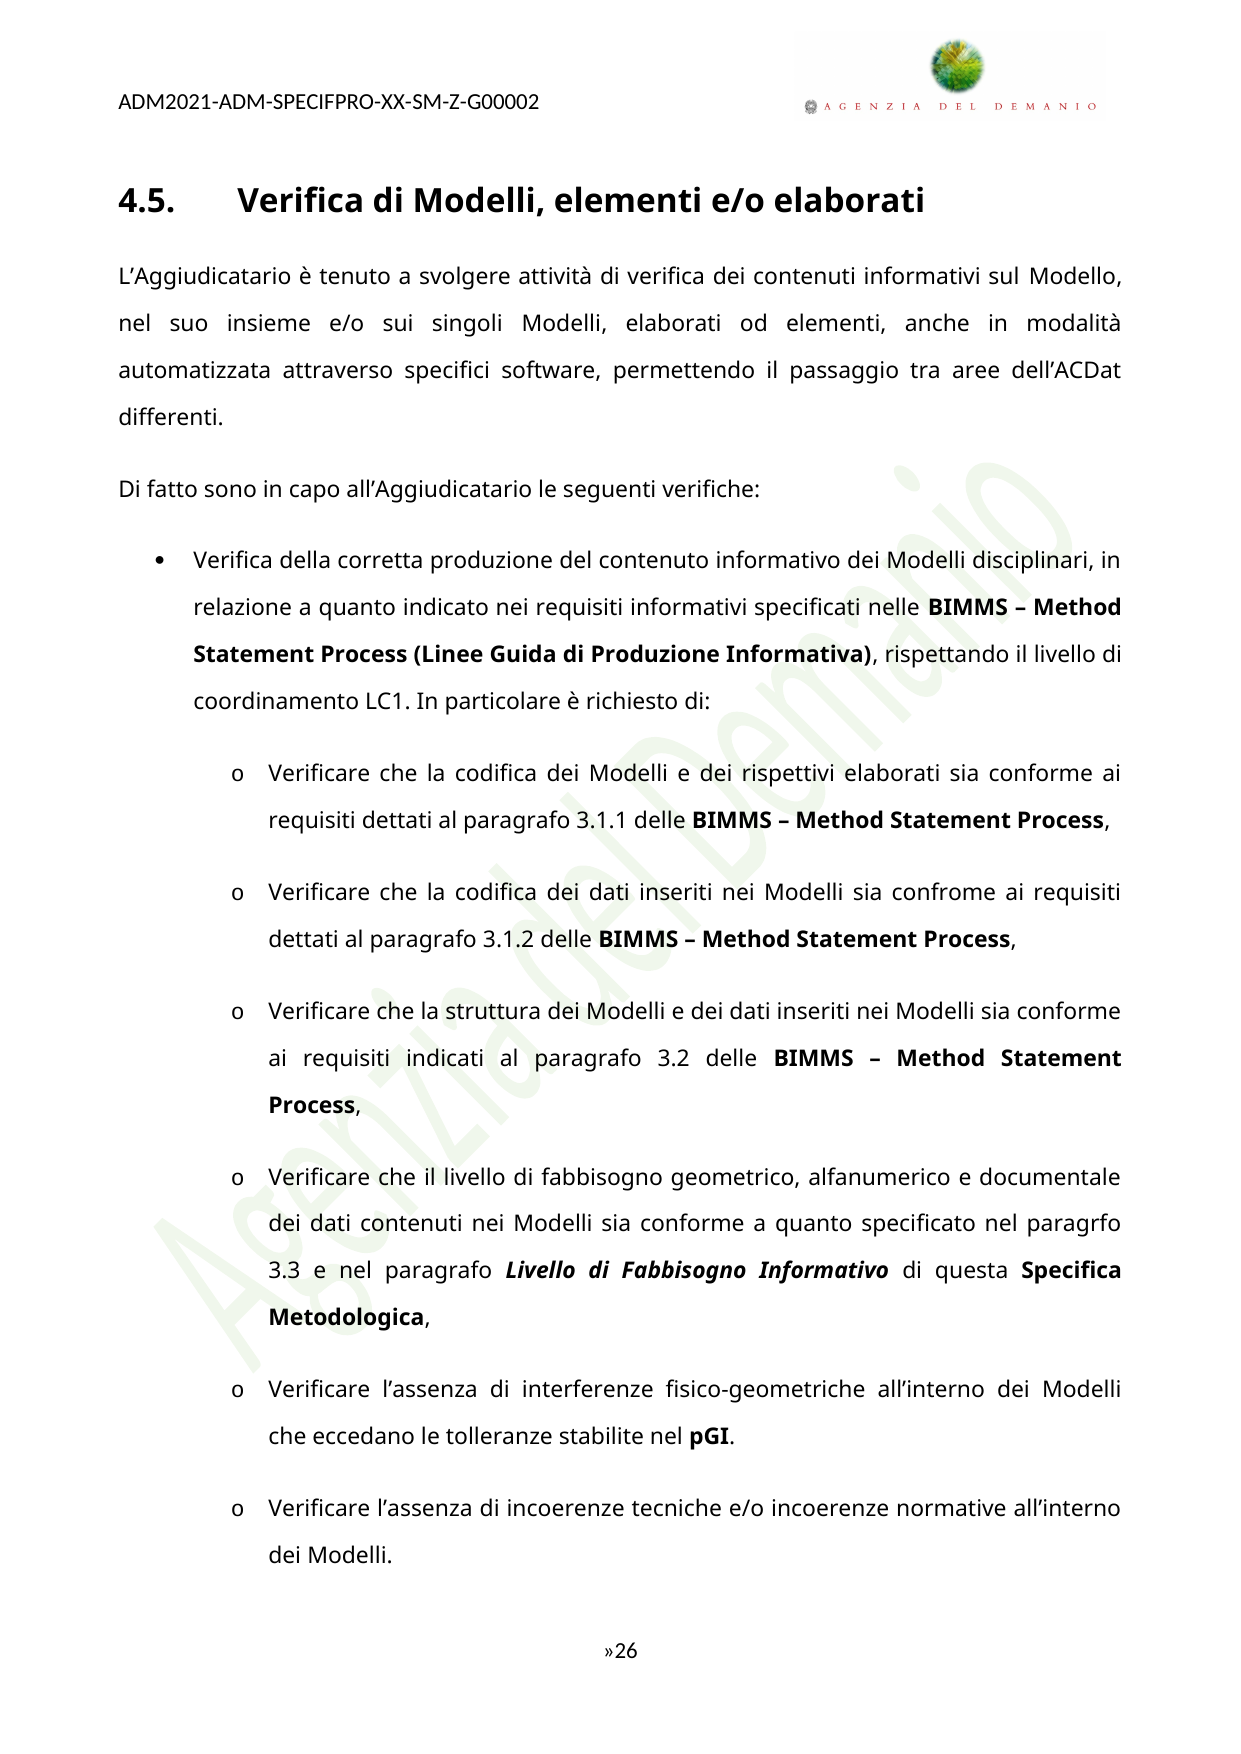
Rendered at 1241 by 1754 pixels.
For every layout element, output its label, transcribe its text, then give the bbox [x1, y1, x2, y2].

text [981, 478, 1032, 504]
list Verificare che la codifica dei Modelli e dei rispettivi elaborati sia conforme ai requisiti dettati al paragrafo 3.1.1 delle BIMMS – Method Statement Process, [231, 757, 681, 835]
list Verificare l’assenza di incoerenze tecniche e/o incoerenze normative all’interno dei Modelli. [231, 1492, 1122, 1570]
list Verificare l’assenza di interferenze fisico-geometriche all’interno dei Modelli che eccedano le tolleranze stabilite nel pGI. [231, 1373, 1122, 1451]
list Verificare che la codifica dei Modelli e dei rispettivi elaborati sia conforme ai requisiti dettati al paragrafo 3.1.1 delle BIMMS – Method Statement Process, [704, 757, 1122, 835]
list Verificare che la codifica dei dati inseriti nei Modelli sia confrome ai requisiti dettati al paragrafo 3.1.2 delle BIMMS – Method Statement Process, [231, 876, 535, 954]
text [1018, 473, 1122, 504]
text L’Aggiudicatario è tenuto a svolgere attività di verifica dei contenuti informativi sul Modello, nel suo insieme e/o sui singoli Modelli, elaborati od elementi, anche in modalità automatizzata attraverso specifici software, permettendo il passaggio tra aree dell’ACDat differenti. [118, 260, 1122, 432]
list Verificare che il livello di fabbisogno geometrico, alfanumerico e documentale dei dati contenuti nei Modelli sia conforme a quanto specificato nel paragrfo 3.3 e nel paragrafo 5.3 di questa Specifica Metodologica, [231, 1160, 1122, 1332]
list Verifica di Modelli, elementi e/o elaborati [118, 177, 1122, 223]
list Verificare che la struttura dei Modelli e dei dati inseriti nei Modelli sia conforme ai requisiti indicati al paragrafo 3.2 delle BIMMS – Method Statement Process, [231, 995, 1122, 1120]
list Verifica della corretta produzione del contenuto informativo dei Modelli disciplinari, in relazione a quanto indicato nei requisiti informativi specificati nelle BIMMS – Method Statement Process (Linee Guida di Produzione Informativa), rispettando il livello di coordinamento LC1. In particolare è richiesto di: [156, 544, 1122, 716]
text Di fatto sono in capo all’Aggiudicatario le seguenti verifiche: [118, 473, 970, 504]
list Verificare che la codifica dei dati inseriti nei Modelli sia confrome ai requisiti dettati al paragrafo 3.1.2 delle BIMMS – Method Statement Process, [511, 876, 609, 954]
list Verificare che la codifica dei Modelli e dei rispettivi elaborati sia conforme ai requisiti dettati al paragrafo 3.1.1 delle BIMMS – Method Statement Process, [638, 757, 749, 835]
list Verificare che la codifica dei dati inseriti nei Modelli sia confrome ai requisiti dettati al paragrafo 3.1.2 delle BIMMS – Method Statement Process, [605, 876, 1122, 954]
